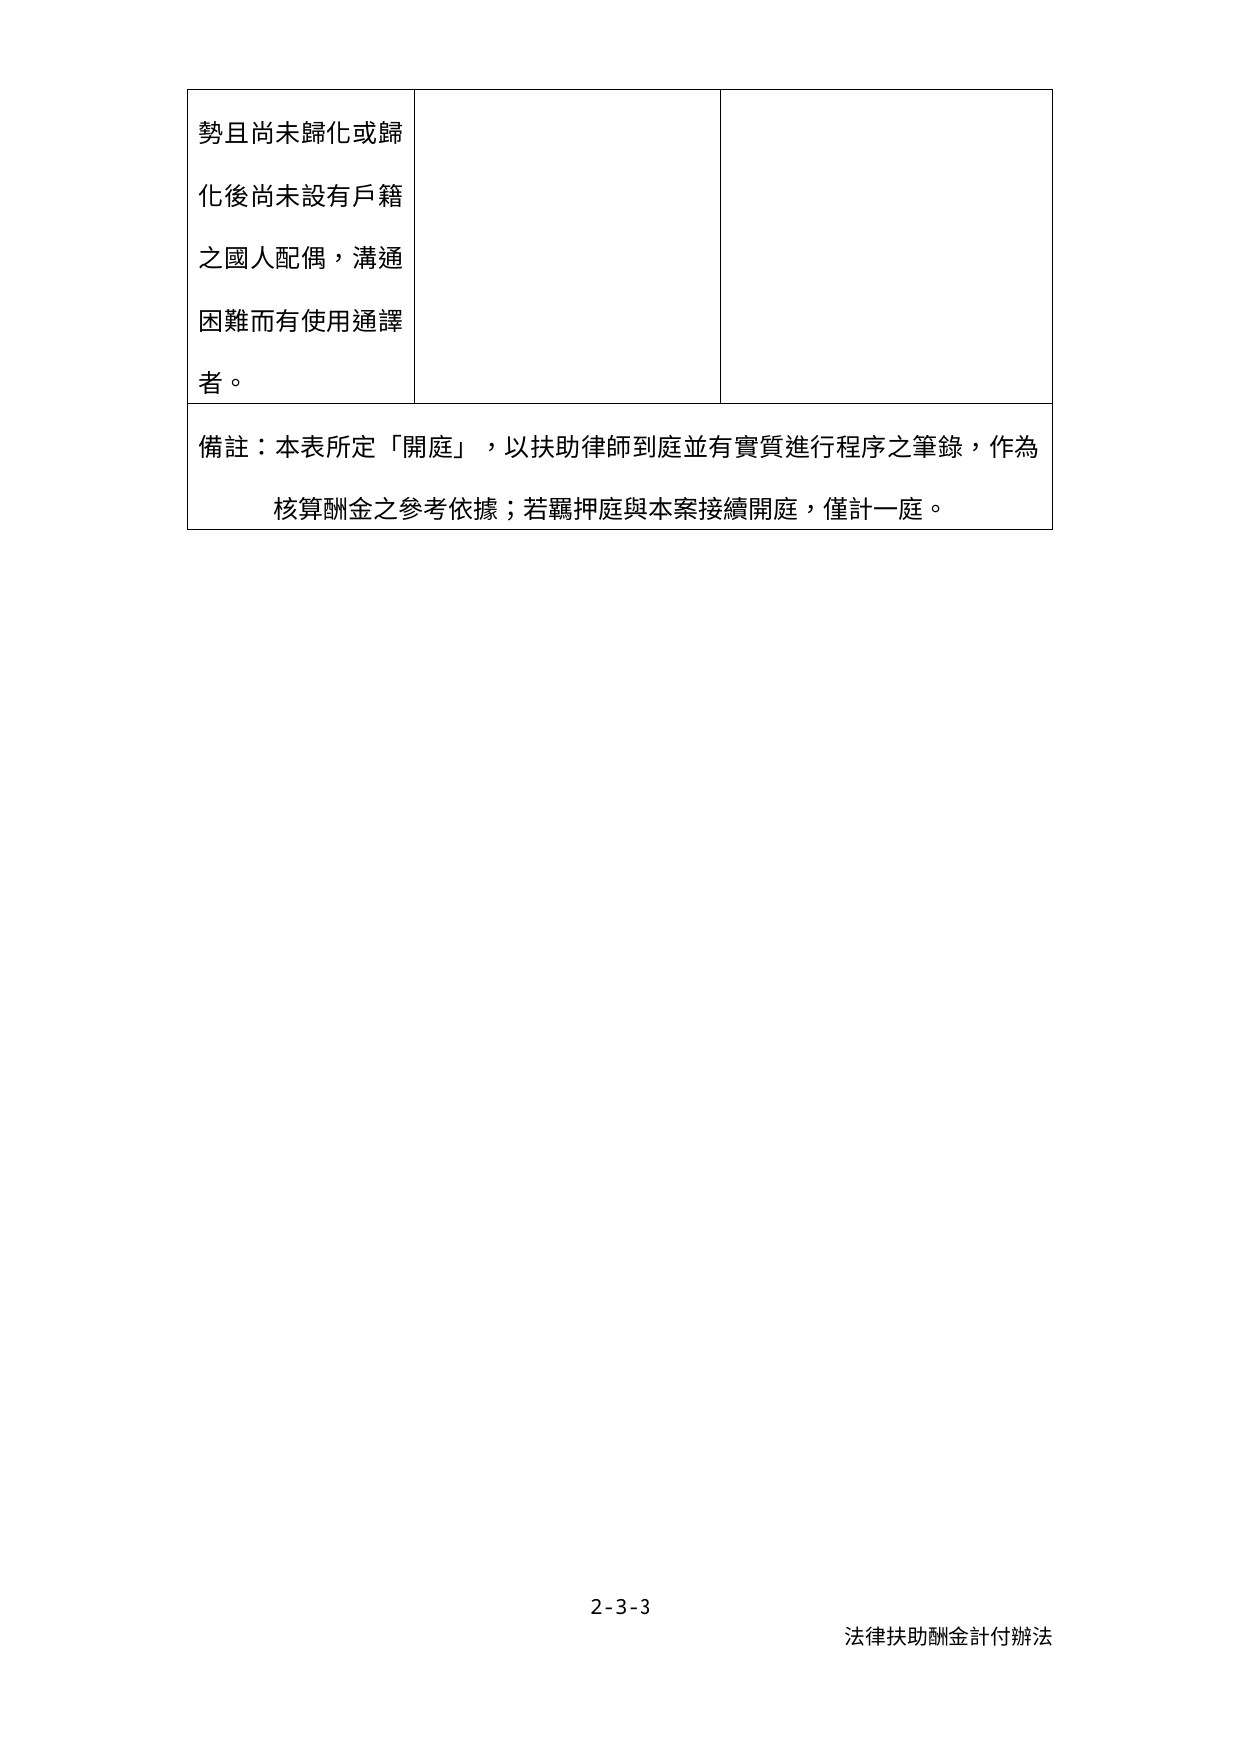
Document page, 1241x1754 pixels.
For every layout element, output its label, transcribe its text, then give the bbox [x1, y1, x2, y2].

table_cell 備註：本表所定「開庭」，以扶助律師到庭並有實質進行程序之筆錄，作為核算酬金之參考依據；若羈押庭與本案接續開庭，僅計一庭。 [188, 404, 1052, 529]
table_cell [721, 90, 1052, 403]
table_cell [415, 90, 720, 403]
table_cell 勢且尚未歸化或歸化後尚未設有戶籍之國人配偶，溝通困難而有使用通譯者。 [188, 90, 414, 403]
